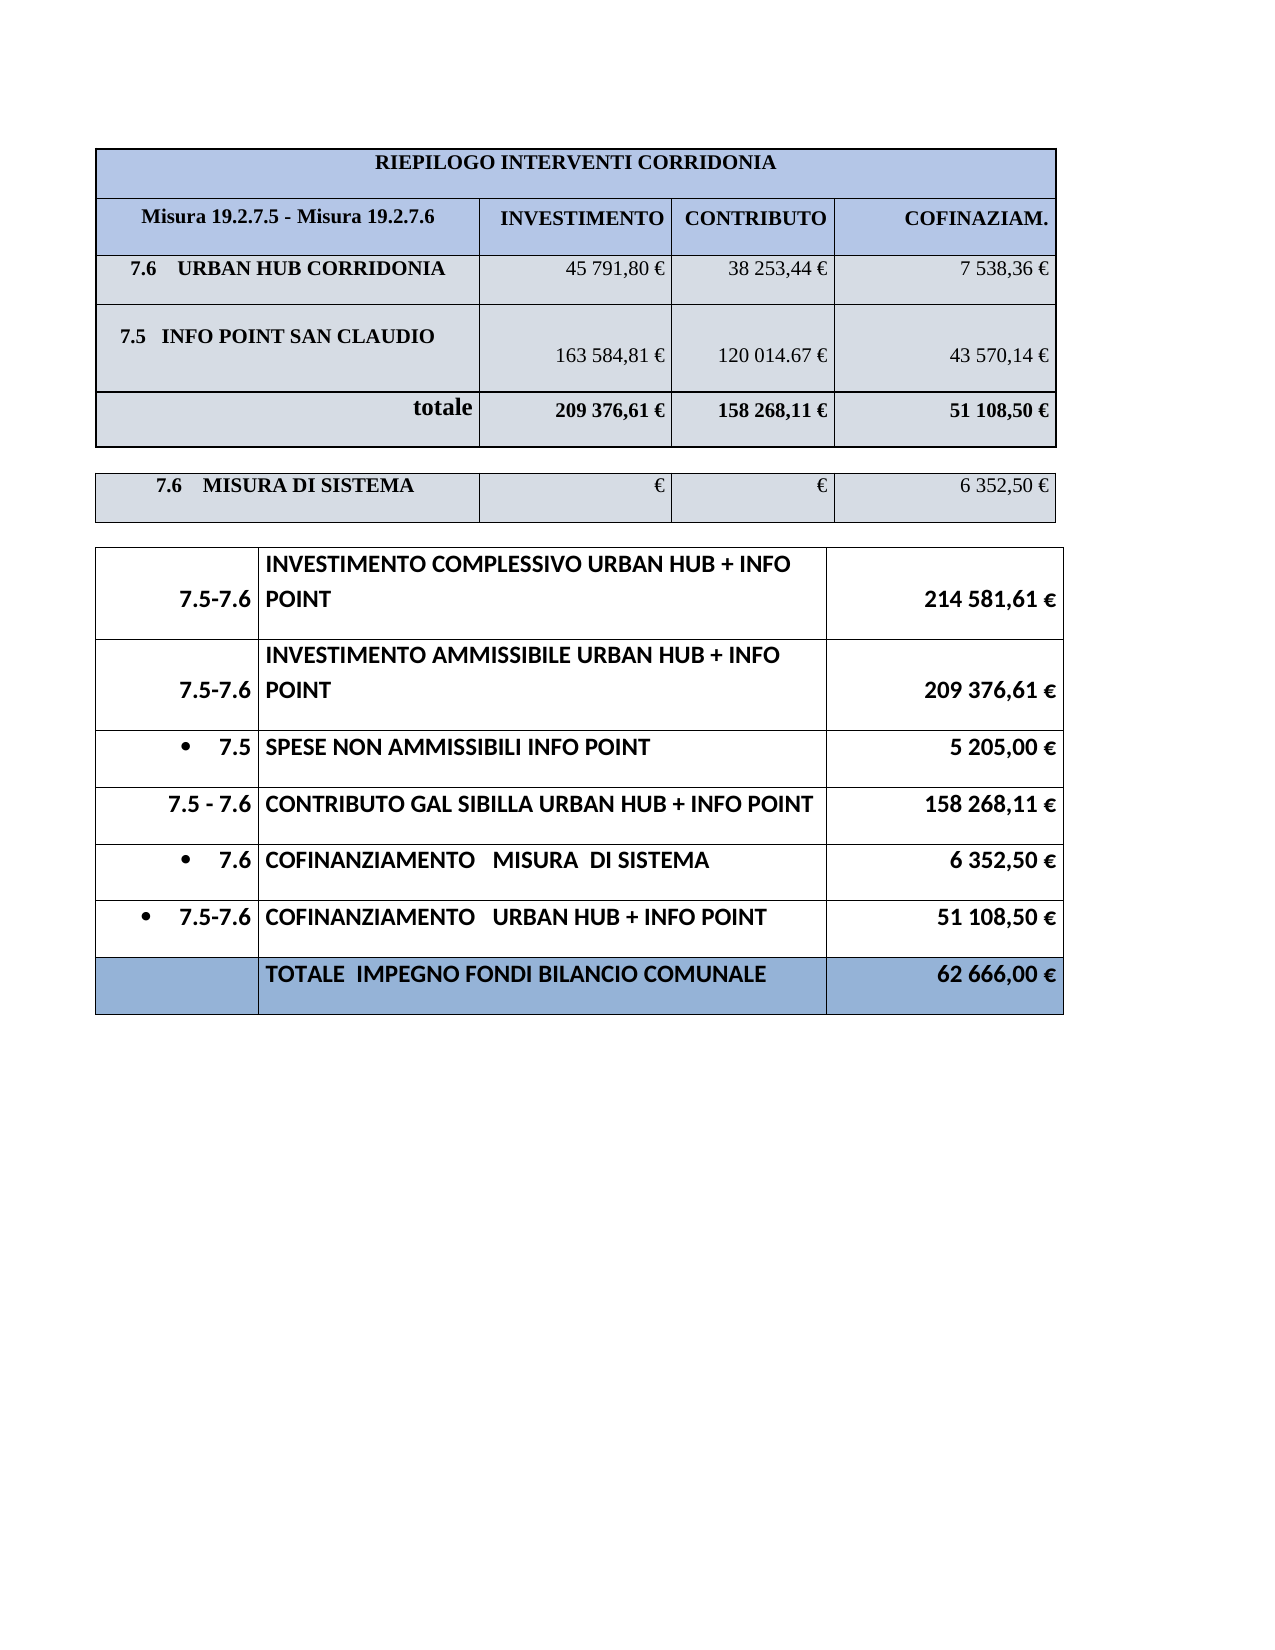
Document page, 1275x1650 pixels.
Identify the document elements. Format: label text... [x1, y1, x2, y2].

table_cell 209 376,61 € [480, 393, 671, 446]
table_cell 7.6 [96, 845, 258, 900]
table_cell 7.5 INFO POINT SAN CLAUDIO [97, 305, 479, 391]
table_cell 209 376,61 € [827, 640, 1063, 730]
table_cell 62 666,00 € [827, 958, 1063, 1014]
table_cell Misura 19.2.7.5 - Misura 19.2.7.6 [97, 199, 479, 255]
table_cell TOTALE IMPEGNO FONDI BILANCIO COMUNALE [259, 958, 826, 1014]
table_cell COFINAZIAM. [835, 199, 1055, 255]
table_cell [96, 958, 258, 1014]
table_cell 51 108,50 € [827, 901, 1063, 957]
table_cell 38 253,44 € [672, 256, 834, 304]
table_cell 6 352,50 € [827, 845, 1063, 900]
table_cell INVESTIMENTO AMMISSIBILE URBAN HUB + INFO POINT [259, 640, 826, 730]
table_cell 120 014.67 € [672, 305, 834, 391]
table_header € [480, 474, 671, 522]
table_cell 7.5 - 7.6 [96, 788, 258, 844]
table_cell 7.6 URBAN HUB CORRIDONIA [97, 256, 479, 304]
table_cell COFINANZIAMENTO URBAN HUB + INFO POINT [259, 901, 826, 957]
table_header 214 581,61 € [827, 548, 1063, 639]
table_cell CONTRIBUTO [672, 199, 834, 255]
table_header INVESTIMENTO COMPLESSIVO URBAN HUB + INFO POINT [259, 548, 826, 639]
table_header € [672, 474, 834, 522]
table_cell 5 205,00 € [827, 731, 1063, 787]
table_header 7.6 MISURA DI SISTEMA [96, 474, 479, 522]
table_header 6 352,50 € [835, 474, 1055, 522]
table_cell 7.5-7.6 [96, 640, 258, 730]
table_header RIEPILOGO INTERVENTI CORRIDONIA [97, 150, 1055, 198]
table_cell INVESTIMENTO [480, 199, 671, 255]
table_cell 43 570,14 € [835, 305, 1055, 391]
table_cell 163 584,81 € [480, 305, 671, 391]
table_cell 7 538,36 € [835, 256, 1055, 304]
table_cell COFINANZIAMENTO MISURA DI SISTEMA [259, 845, 826, 900]
table_cell 7.5 [96, 731, 258, 787]
table_cell 158 268,11 € [827, 788, 1063, 844]
table_cell 158 268,11 € [672, 393, 834, 446]
table_cell 7.5-7.6 [96, 901, 258, 957]
table_cell 51 108,50 € [835, 393, 1055, 446]
table_cell SPESE NON AMMISSIBILI INFO POINT [259, 731, 826, 787]
table_cell 45 791,80 € [480, 256, 671, 304]
table_cell totale [97, 393, 479, 446]
table_cell CONTRIBUTO GAL SIBILLA URBAN HUB + INFO POINT [259, 788, 826, 844]
table_header 7.5-7.6 [96, 548, 258, 639]
